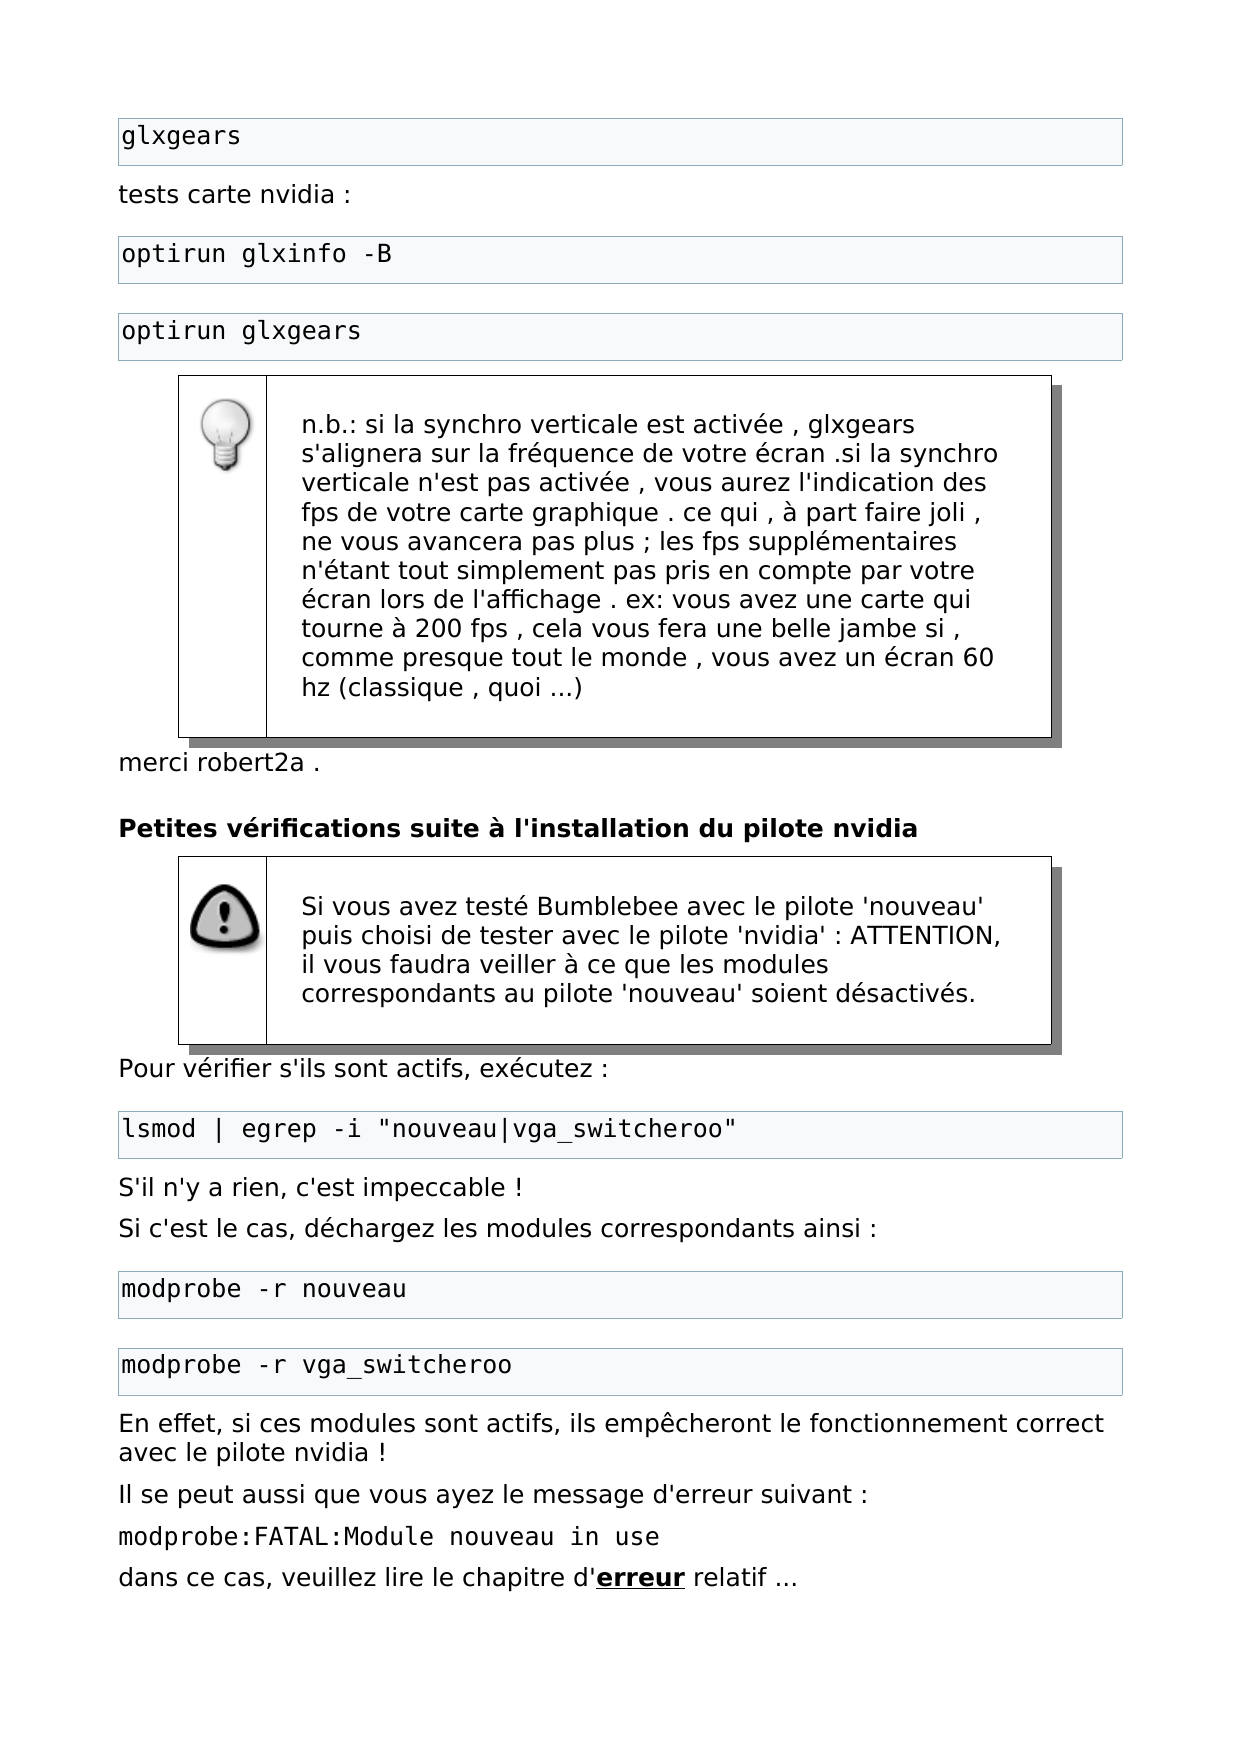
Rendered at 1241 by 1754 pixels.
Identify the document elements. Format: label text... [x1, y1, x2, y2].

text merci robert2a . [118, 748, 1122, 777]
text En effet, si ces modules sont actifs, ils empêcheront le fonctionnement correct avec le pilote nvidia ! [118, 1409, 1122, 1468]
text S'il n'y a rien, c'est impeccable ! [118, 1173, 1122, 1202]
table_header lsmod | egrep -i "nouveau|vga_switcheroo" [119, 1112, 1122, 1158]
text tests carte nvidia : [118, 180, 1122, 209]
subtitle Petites vérifications suite à l'installation du pilote nvidia [118, 815, 1122, 844]
table_header [179, 857, 266, 1044]
table_header [179, 376, 266, 737]
table_header glxgears [119, 119, 1122, 165]
table_header optirun glxgears [119, 314, 1122, 360]
text Si c'est le cas, déchargez les modules correspondants ainsi : [118, 1214, 1122, 1244]
table_header n.b.: si la synchro verticale est activée , glxgears s'alignera sur la fréquence de votre écran .si la synchro verticale n'est pas activée , vous aurez l'indication des fps de votre carte graphique . ce qui , à part faire joli , ne vous avancera pas plus ; les fps supplémentaires n'étant tout simplement pas pris en compte par votre écran lors de l'affichage . ex: vous avez une carte qui tourne à 200 fps , cela vous fera une belle jambe si , comme presque tout le monde , vous avez un écran 60 hz (classique , quoi ...) [267, 376, 1051, 737]
text dans ce cas, veuillez lire le chapitre d'erreur relatif ... [118, 1563, 1122, 1592]
table_header optirun glxinfo -B [119, 237, 1122, 283]
table_header Si vous avez testé Bumblebee avec le pilote 'nouveau' puis choisi de tester avec le pilote 'nvidia' : ATTENTION, il vous faudra veiller à ce que les modules correspondants au pilote 'nouveau' soient désactivés. [267, 857, 1051, 1044]
picture [190, 880, 266, 956]
table_header modprobe -r vga_switcheroo [119, 1349, 1122, 1394]
text modprobe:FATAL:Module nouveau in use [118, 1522, 1122, 1551]
text Pour vérifier s'ils sont actifs, exécutez : [118, 1055, 1122, 1084]
picture [190, 398, 266, 474]
table_header modprobe -r nouveau [119, 1272, 1122, 1318]
text Il se peut aussi que vous ayez le message d'erreur suivant : [118, 1480, 1122, 1509]
